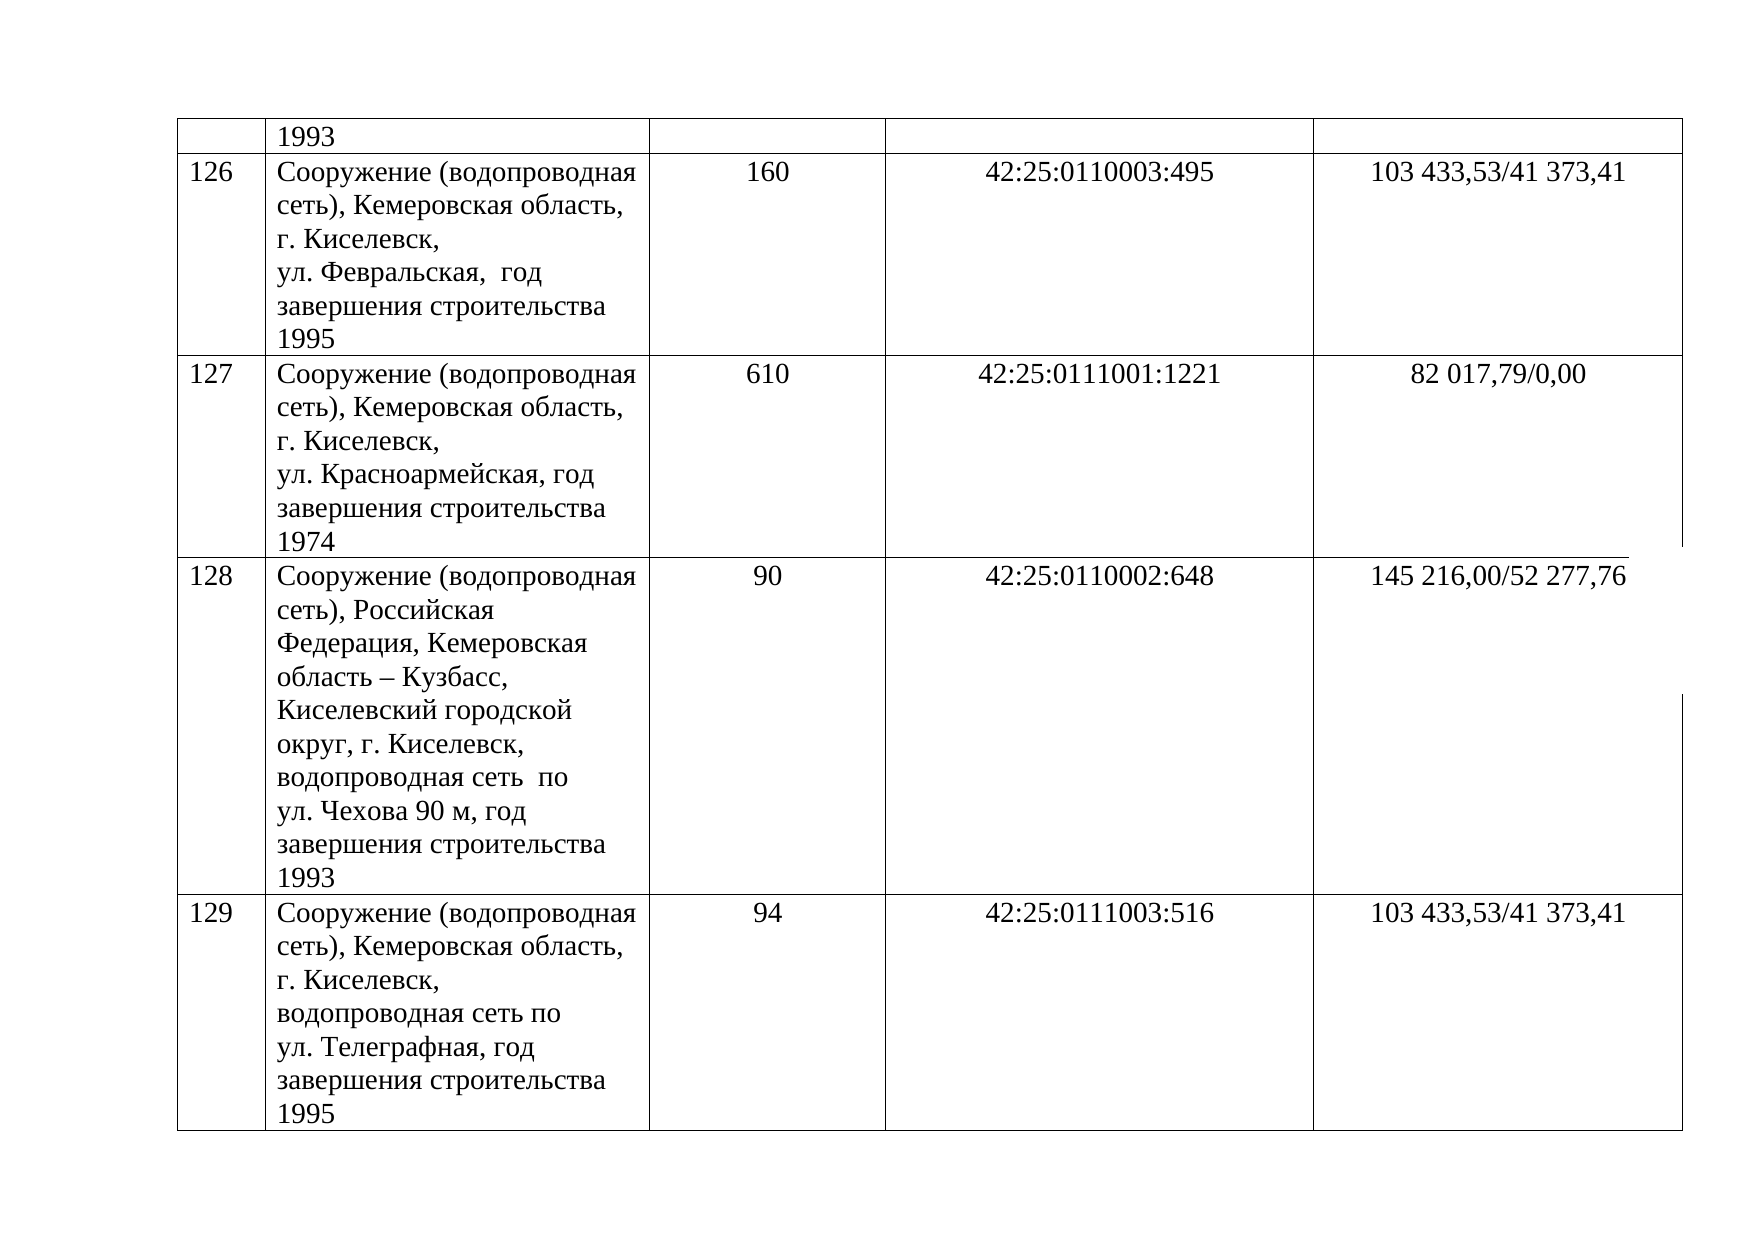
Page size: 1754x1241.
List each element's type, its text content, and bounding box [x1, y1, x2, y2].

table_cell 103 433,53/41 373,41 [1314, 154, 1682, 355]
table_cell [178, 119, 265, 153]
table_cell 610 [650, 356, 885, 557]
table_cell 129 [178, 895, 265, 1129]
table_cell 128 [178, 558, 265, 894]
table_cell 82 017,79/0,00 [1314, 356, 1682, 557]
table_cell 103 433,53/41 373,41 [1314, 895, 1682, 1129]
table_cell Сооружение (водопроводная сеть), Кемеровская область, г. Киселевск, ул. Февральская, год завершения строительства 1995 [266, 154, 649, 355]
table_cell 90 [650, 558, 885, 894]
table_cell [1314, 119, 1682, 153]
table_cell 145 216,00/52 277,76 [1314, 558, 1682, 894]
table_cell 94 [650, 895, 885, 1129]
table_cell [650, 119, 885, 153]
table_cell 126 [178, 154, 265, 355]
table_cell Сооружение (водопроводная сеть), Российская Федерация, Кемеровская область – Кузбасс, Киселевский городской округ, г. Киселевск, водопроводная сеть по ул. Чехова 90 м, год завершения строительства 1993 [266, 558, 649, 894]
table_cell 42:25:0110003:495 [886, 154, 1313, 355]
table_cell 1993 [266, 119, 649, 153]
table_cell 160 [650, 154, 885, 355]
table_cell Сооружение (водопроводная сеть), Кемеровская область, г. Киселевск, ул. Красноармейская, год завершения строительства 1974 [266, 356, 649, 557]
table_cell 42:25:0110002:648 [886, 558, 1313, 894]
table_cell 127 [178, 356, 265, 557]
table_cell Сооружение (водопроводная сеть), Кемеровская область, г. Киселевск, водопроводная сеть по ул. Телеграфная, год завершения строительства 1995 [266, 895, 649, 1129]
table_cell [886, 119, 1313, 153]
table_cell 42:25:0111003:516 [886, 895, 1313, 1129]
table_cell 42:25:0111001:1221 [886, 356, 1313, 557]
